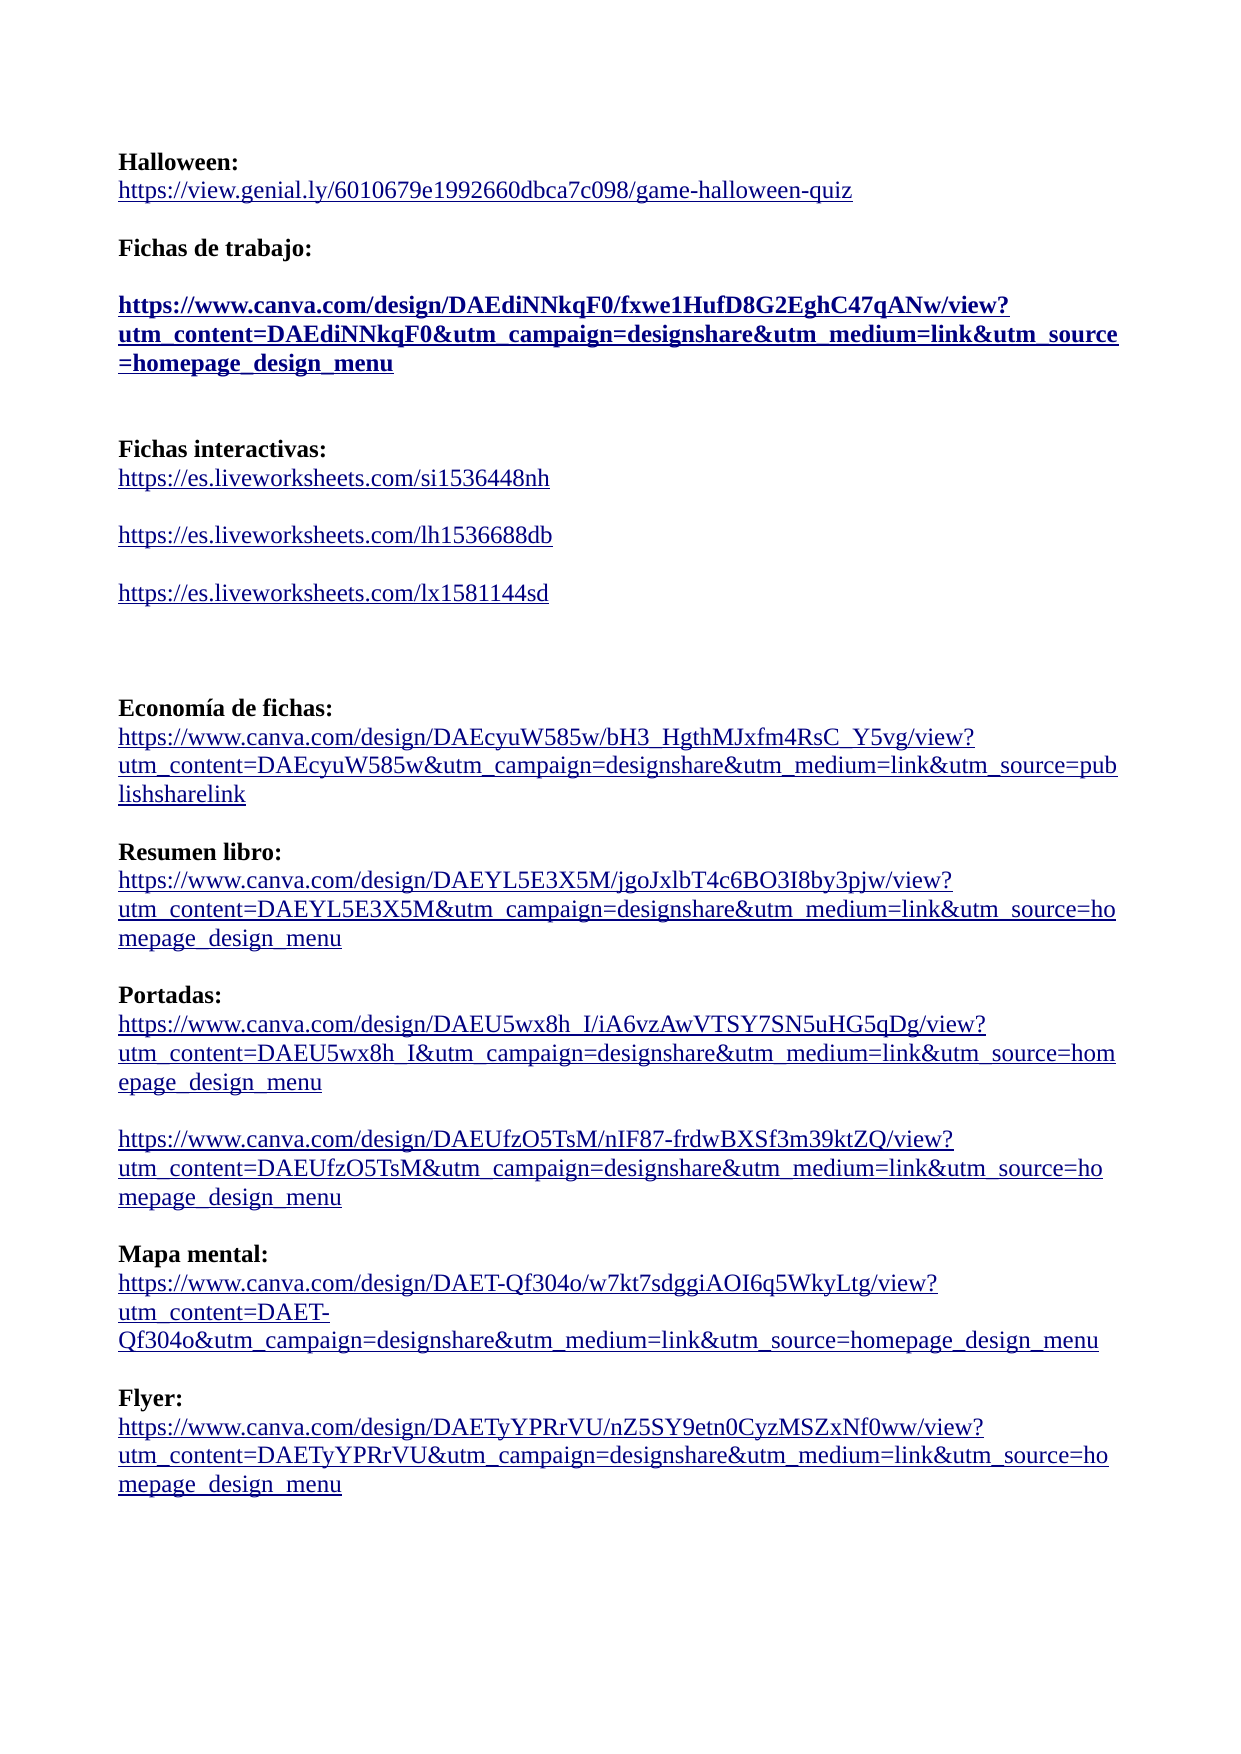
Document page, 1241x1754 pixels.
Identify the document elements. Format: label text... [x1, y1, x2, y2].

text https://es.liveworksheets.com/lx1581144sd [118, 578, 1122, 607]
text https://www.canva.com/design/DAEUfzO5TsM/nIF87-frdwBXSf3m39ktZQ/view?utm_content=DAEUfzO5TsM&utm_campaign=designshare&utm_medium=link&utm_source=homepage_design_menu [118, 1124, 1122, 1211]
text Flyer: [118, 1383, 1122, 1412]
text https://www.canva.com/design/DAEU5wx8h_I/iA6vzAwVTSY7SN5uHG5qDg/view?utm_content=DAEU5wx8h_I&utm_campaign=designshare&utm_medium=link&utm_source=homepage_design_menu [118, 1009, 1122, 1096]
text https://view.genial.ly/6010679e1992660dbca7c098/game-halloween-quiz [118, 176, 1122, 204]
text https://es.liveworksheets.com/si1536448nh [118, 463, 1122, 492]
text Fichas interactivas: [118, 434, 1122, 463]
text Portadas: [118, 981, 1122, 1009]
text Fichas de trabajo: [118, 233, 1122, 262]
text https://www.canva.com/design/DAEdiNNkqF0/fxwe1HufD8G2EghC47qANw/view?utm_content=DAEdiNNkqF0&utm_campaign=designshare&utm_medium=link&utm_source=homepage_design_menu [118, 291, 1122, 377]
text https://www.canva.com/design/DAET-Qf304o/w7kt7sdggiAOI6q5WkyLtg/view?utm_content=DAET-Qf304o&utm_campaign=designshare&utm_medium=link&utm_source=homepage_design_menu [118, 1268, 1122, 1354]
text https://www.canva.com/design/DAEYL5E3X5M/jgoJxlbT4c6BO3I8by3pjw/view?utm_content=DAEYL5E3X5M&utm_campaign=designshare&utm_medium=link&utm_source=homepage_design_menu [118, 866, 1122, 952]
text https://www.canva.com/design/DAETyYPRrVU/nZ5SY9etn0CyzMSZxNf0ww/view?utm_content=DAETyYPRrVU&utm_campaign=designshare&utm_medium=link&utm_source=homepage_design_menu [118, 1412, 1122, 1498]
text Mapa mental: [118, 1239, 1122, 1268]
text Resumen libro: [118, 837, 1122, 866]
text Economía de fichas: https://www.canva.com/design/DAEcyuW585w/bH3_HgthMJxfm4RsC_Y5vg/view?utm_content=DAEcyuW585w&utm_campaign=designshare&utm_medium=link&utm_source=publishsharelink [118, 693, 1122, 808]
text https://es.liveworksheets.com/lh1536688db [118, 521, 1122, 549]
text Halloween: [118, 147, 1122, 176]
